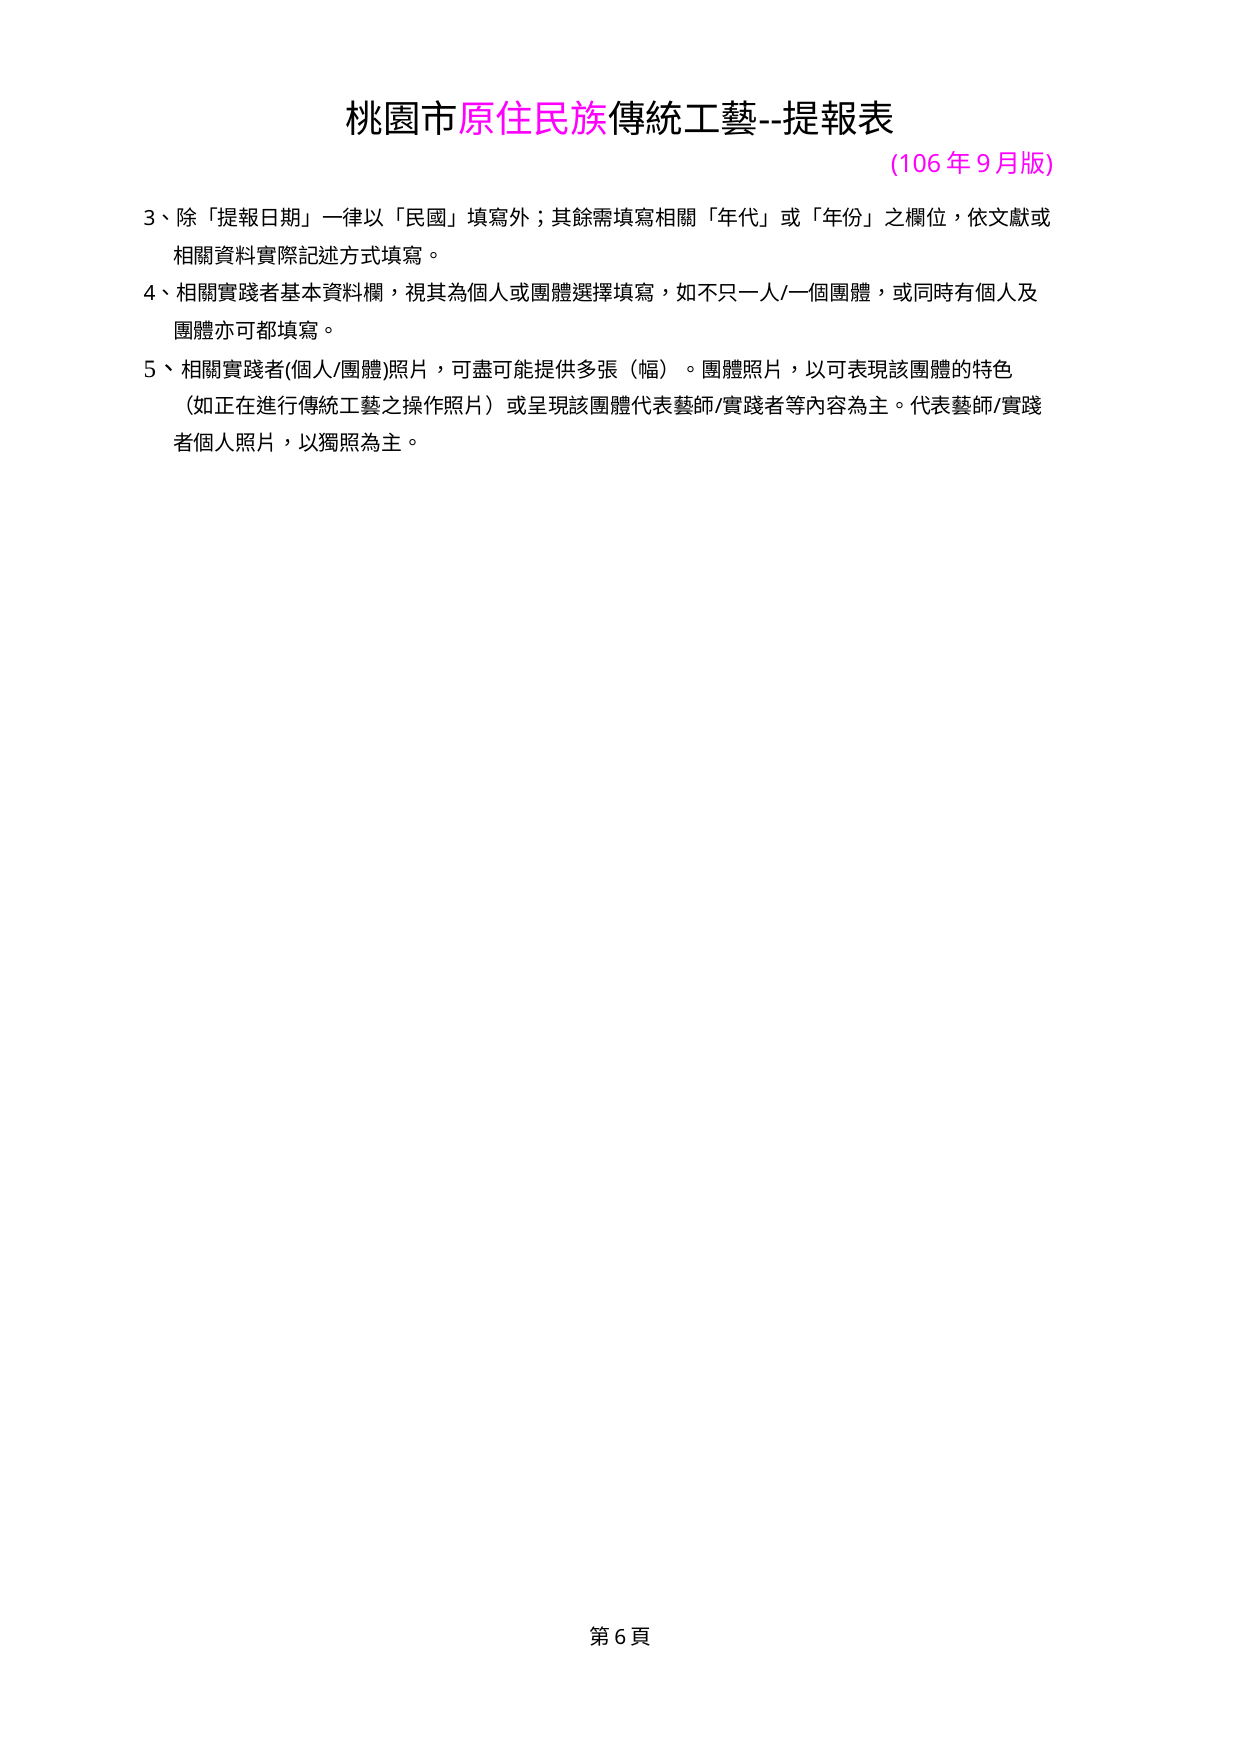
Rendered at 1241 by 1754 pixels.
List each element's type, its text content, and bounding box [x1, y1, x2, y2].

list 除「提報日期」一律以「民國」填寫外；其餘需填寫相關「年代」或「年份」之欄位，依文獻或相關資料實際記述方式填寫。 [143, 198, 1053, 273]
list 相關實踐者(個人/團體)照片，可盡可能提供多張（幅）。團體照片，以可表現該團體的特色（如正在進行傳統工藝之操作照片）或呈現該團體代表藝師/實踐者等內容為主。代表藝師/實踐者個人照片，以獨照為主。 [143, 348, 1053, 460]
list 相關實踐者基本資料欄，視其為個人或團體選擇填寫，如不只一人/一個團體，或同時有個人及團體亦可都填寫。 [143, 273, 1053, 348]
